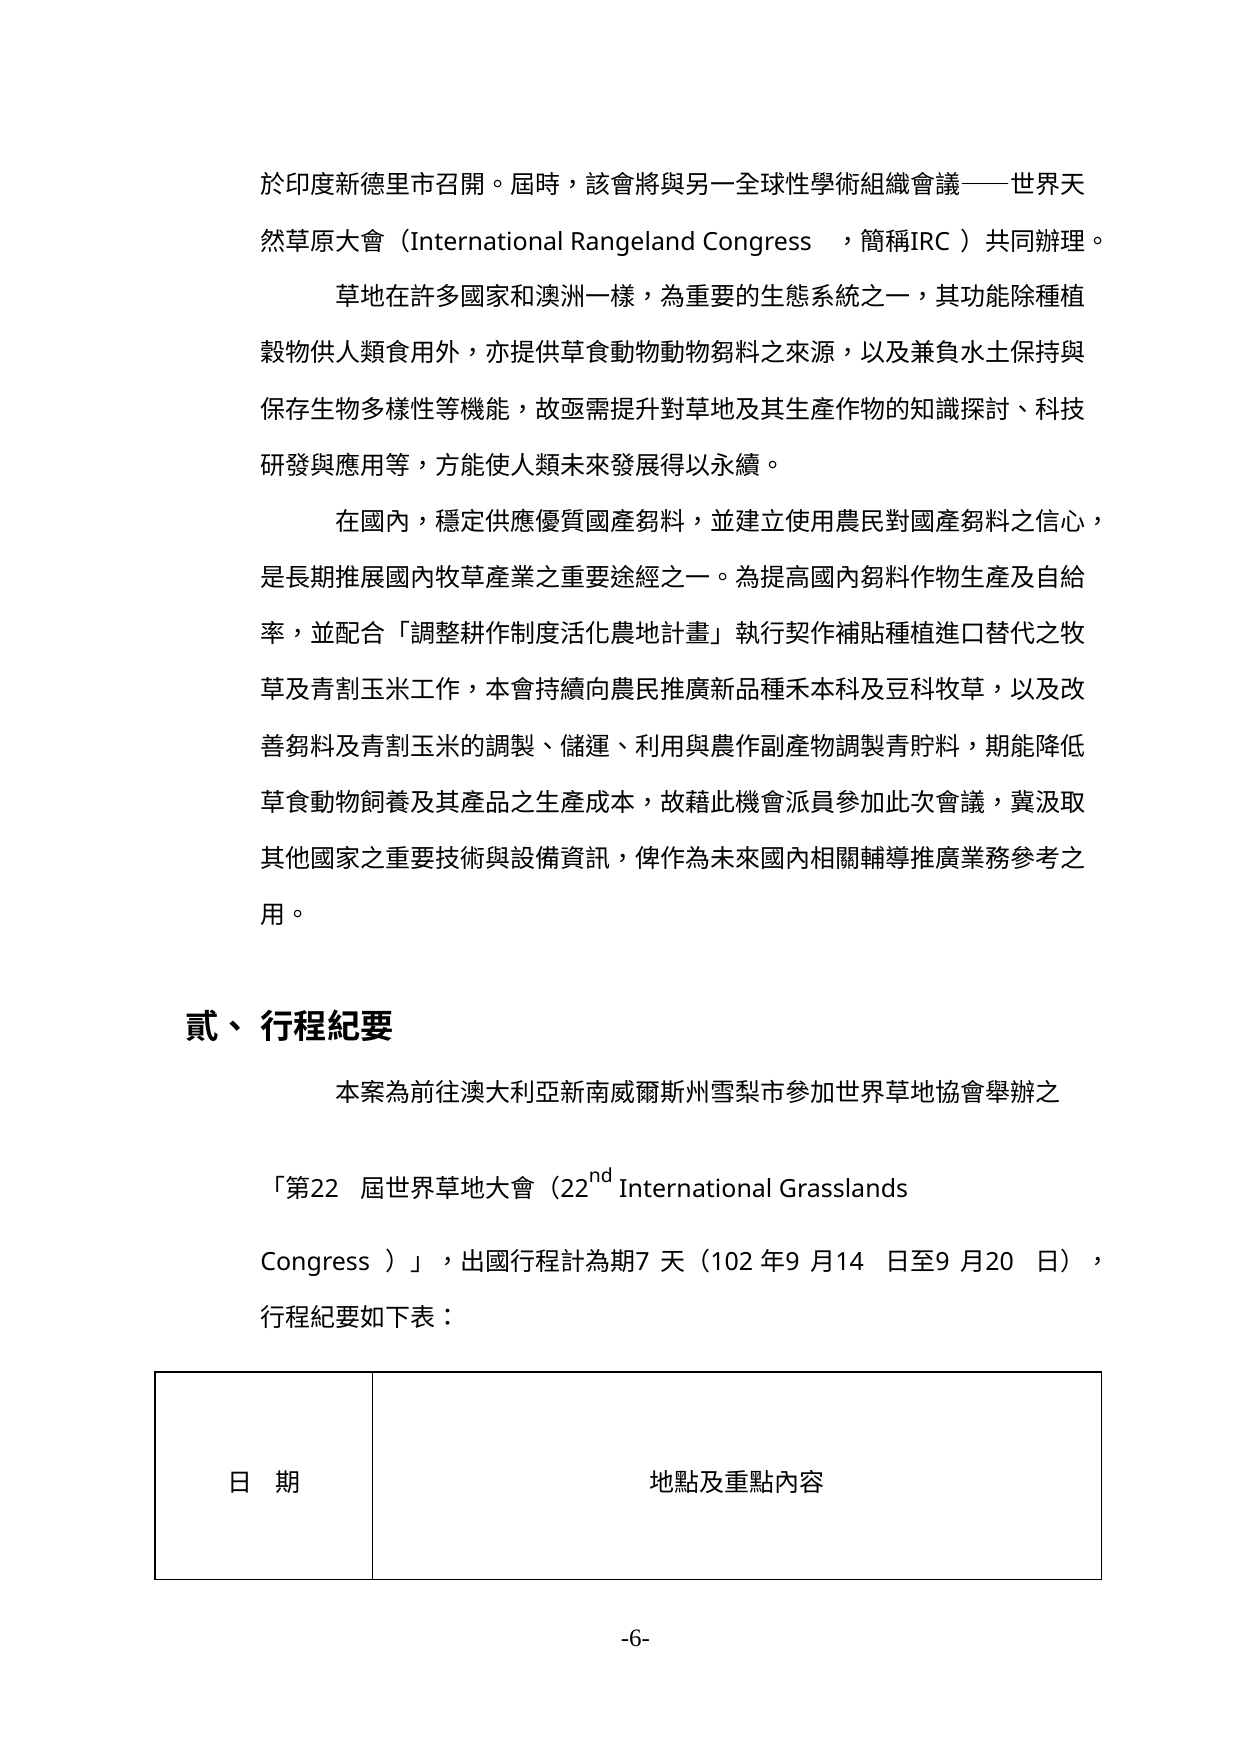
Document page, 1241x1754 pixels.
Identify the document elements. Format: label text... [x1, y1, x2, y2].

text 本案為前往澳大利亞新南威爾斯州雪梨市參加世界草地協會舉辦之「第22屆世界草地大會（22nd International Grasslands Congress）」，出國行程計為期7天（102年9月14日至9月20日），行程紀要如下表： [251, 1072, 1085, 1334]
text 該國際會議前1屆係與世界天然草原大會（International Rangeland Congress, IRC）共同於2008年6月29日至7月5日在中國內蒙古自治區首府呼和浩特市舉行，該次會議以「世界變化中的多功能草地（Multifunctional Grasslands in a Changing World）」為主題；本次於澳大利亞新南威爾斯洲雪梨市辦理之第22屆國際草地會議，是繼該國於1970年（第11屆）及1993年（第17屆，與紐西蘭合辦）以來，第3次辦理該會議，其主題為「活化草地以永續社區(Revitalising Grasslands to Sustain Our Communites)」；另第23屆世界草地會預定於2015年於印度新德里市召開。屆時，該會將與另一全球性學術組織會議——世界天然草原大會（International Rangeland Congress，簡稱IRC）共同辦理。 [249, 164, 1085, 258]
text 在國內，穩定供應優質國產芻料，並建立使用農民對國產芻料之信心，是長期推展國內牧草產業之重要途經之一。為提高國內芻料作物生產及自給率，並配合「調整耕作制度活化農地計畫」執行契作補貼種植進口替代之牧草及青割玉米工作，本會持續向農民推廣新品種禾本科及豆科牧草，以及改善芻料及青割玉米的調製、儲運、利用與農作副產物調製青貯料，期能降低草食動物飼養及其產品之生產成本，故藉此機會派員參加此次會議，冀汲取其他國家之重要技術與設備資訊，俾作為未來國內相關輔導推廣業務參考之用。 [251, 500, 1085, 932]
list 行程紀要 [185, 1000, 1085, 1048]
table_header 地點及重點內容 [373, 1373, 1101, 1579]
table_header 日 期 [156, 1373, 372, 1579]
text 草地在許多國家和澳洲一樣，為重要的生態系統之一，其功能除種植穀物供人類食用外，亦提供草食動物動物芻料之來源，以及兼負水土保持與保存生物多樣性等機能，故亟需提升對草地及其生產作物的知識探討、科技研發與應用等，方能使人類未來發展得以永續。 [251, 276, 1085, 482]
